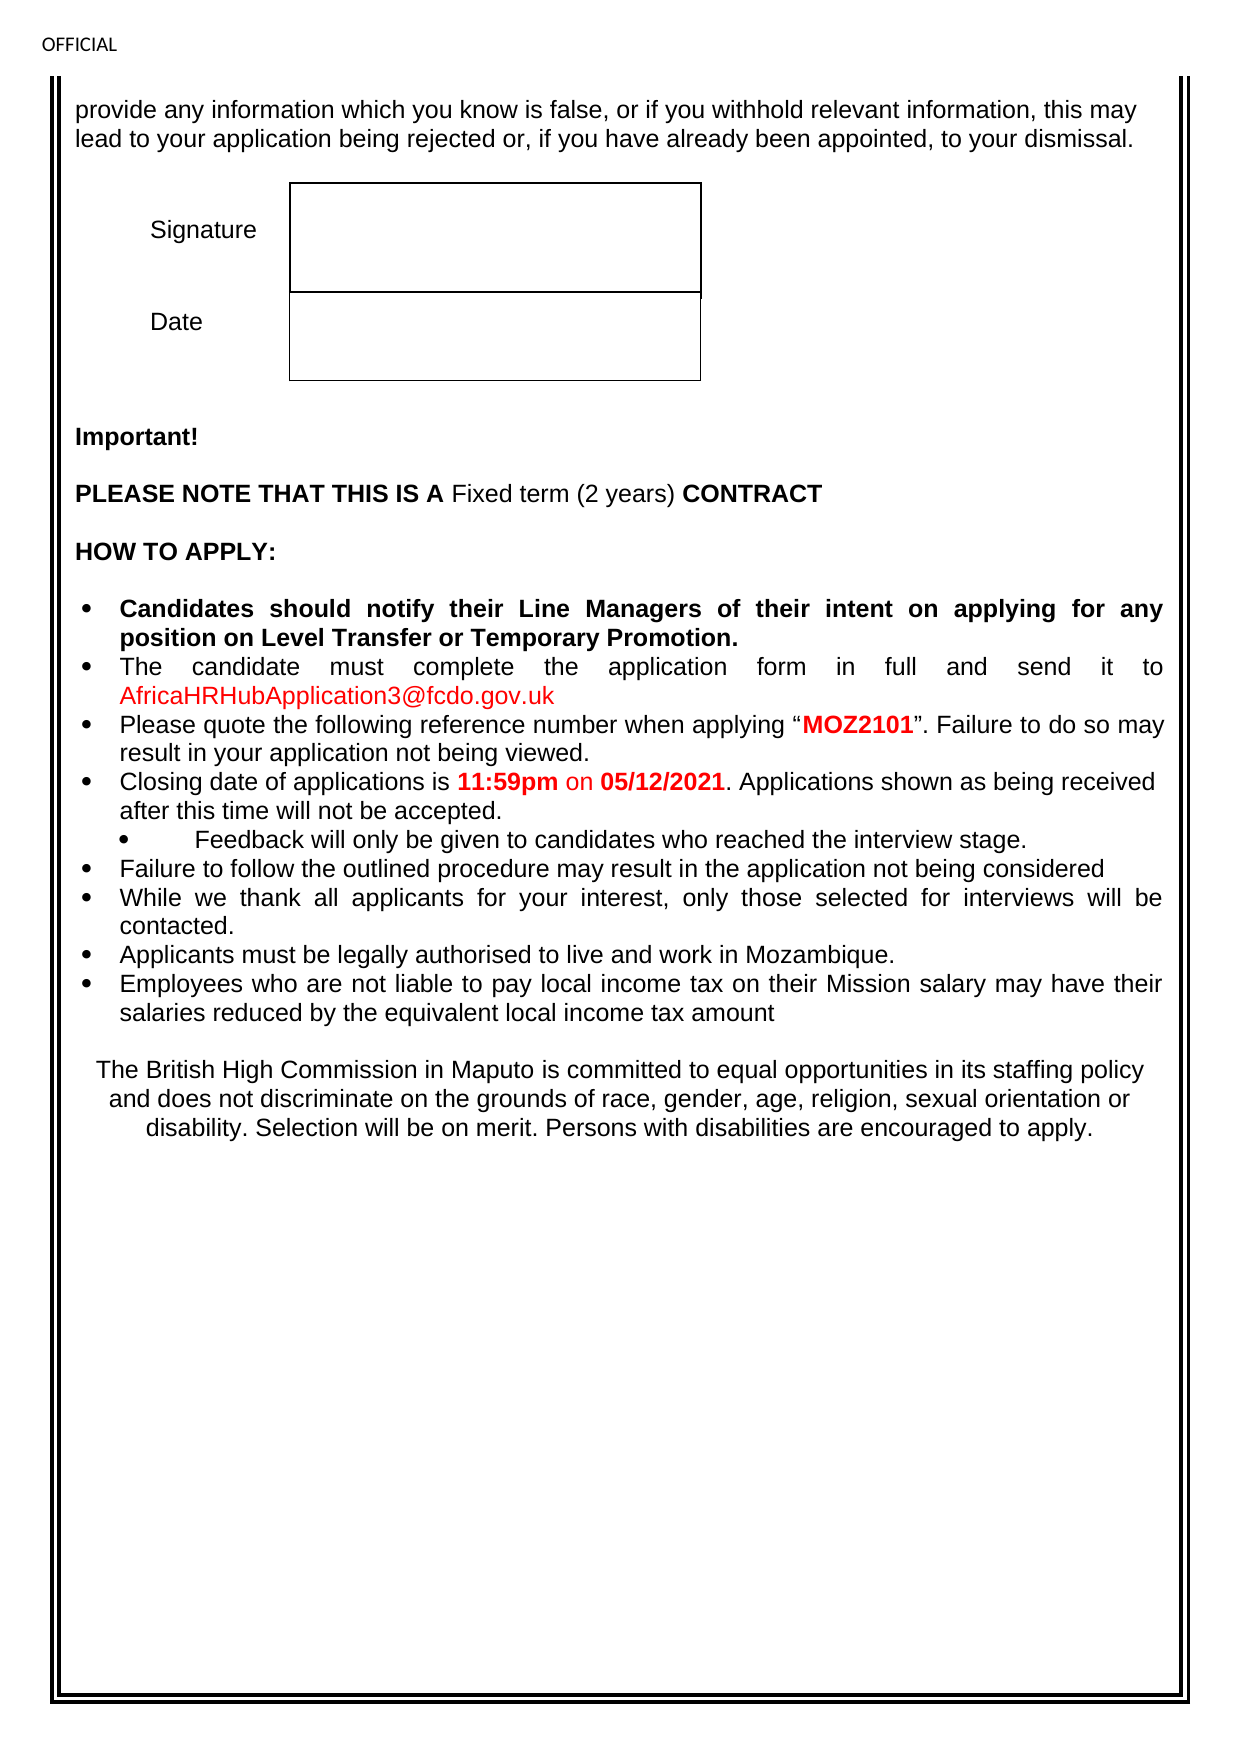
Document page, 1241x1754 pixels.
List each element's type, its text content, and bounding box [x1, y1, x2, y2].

text Date [75, 307, 289, 336]
text Signature [75, 215, 289, 244]
text HOW TO APPLY: [75, 537, 1165, 566]
text provide any information which you know is false, or if you withhold relevant information, this may lead to your application being rejected or, if you have already been appointed, to your dismissal. [75, 95, 1165, 152]
list Feedback will only be given to candidates who reached the interview stage. [119, 825, 1165, 854]
text PLEASE NOTE THAT THIS IS A Fixed term (2 years) CONTRACT [75, 479, 1165, 508]
list Please quote the following reference number when applying “MOZ2101”. Failure to do so may result in your application not being viewed. [82, 709, 1165, 767]
list Candidates should notify their Line Managers of their intent on applying for any position on Level Transfer or Temporary Promotion. [82, 594, 1165, 652]
text The British High Commission in Maputo is committed to equal opportunities in its staffing policy and does not discriminate on the grounds of race, gender, age, religion, sexual orientation or disability. Selection will be on merit. Persons with disabilities are encouraged to apply. [75, 1055, 1165, 1142]
list Closing date of applications is 11:59pm on 05/12/2021. Applications shown as being received after this time will not be accepted. [82, 767, 1165, 825]
list While we thank all applicants for your interest, only those selected for interviews will be contacted. [82, 882, 1165, 940]
list Failure to follow the outlined procedure may result in the application not being considered [82, 854, 1165, 882]
list The candidate must complete the application form in full and send it to AfricaHRHubApplication3@fcdo.gov.uk [82, 652, 1165, 709]
list Applicants must be legally authorised to live and work in Mozambique. [82, 940, 1165, 969]
text [701, 307, 1165, 336]
text Important! [75, 422, 1165, 451]
list Employees who are not liable to pay local income tax on their Mission salary may have their salaries reduced by the equivalent local income tax amount [82, 969, 1165, 1027]
text [702, 215, 1165, 244]
